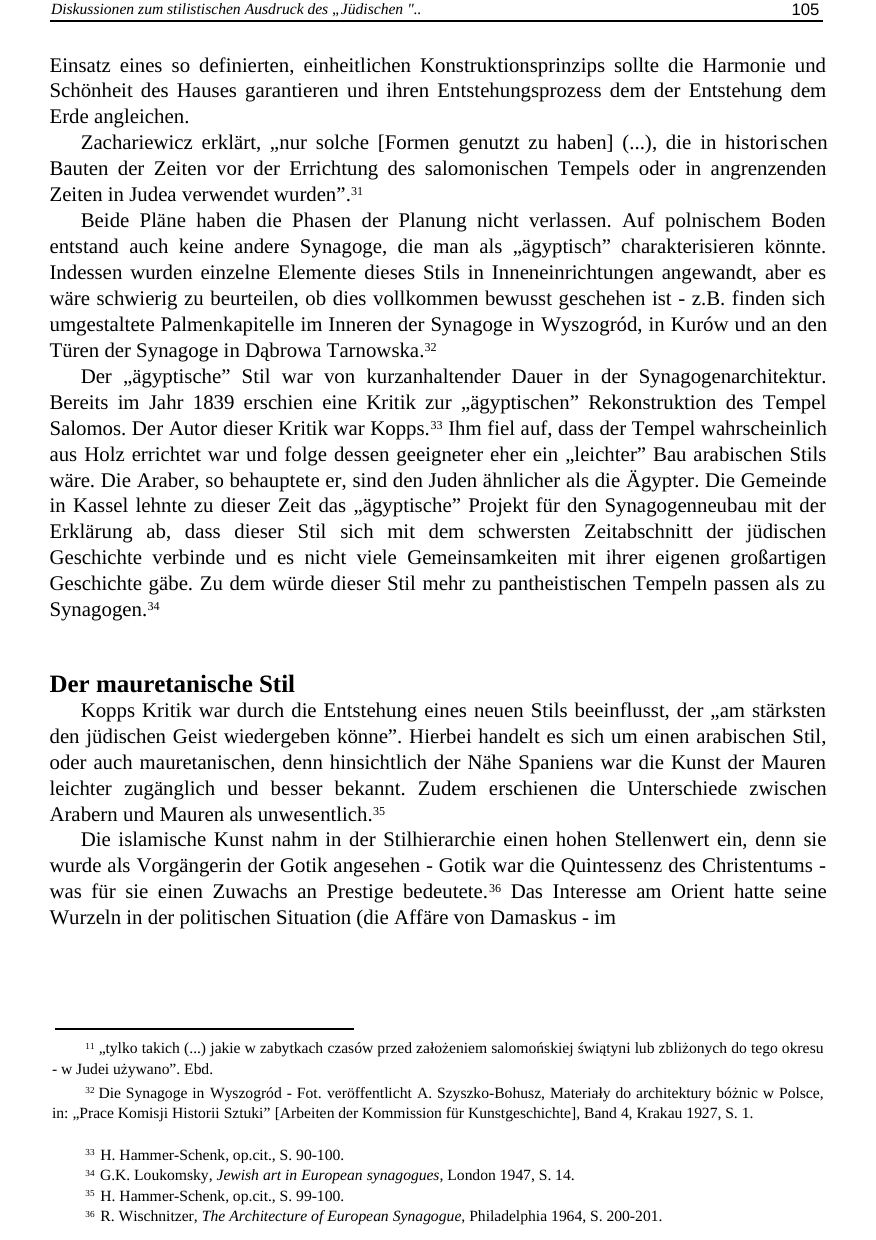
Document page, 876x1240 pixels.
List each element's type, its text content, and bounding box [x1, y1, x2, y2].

text 11 „tylko takich (...) jakie w zabytkach czasów przed założeniem salomońskiej świątyni lub zbliżonych do tego okresu - w Judei używano”. Ebd. [52, 1039, 825, 1077]
text Kopps Kritik war durch die Entstehung eines neuen Stils beeinflusst, der „am stärksten den jüdischen Geist wiedergeben könne”. Hierbei handelt es sich um einen arabischen Stil, oder auch mauretanischen, denn hinsichtlich der Nähe Spaniens war die Kunst der Mauren leichter zugänglich und besser bekannt. Zudem erschienen die Unterschiede zwischen Arabern und Mauren als unwesentlich.35 [49, 698, 827, 826]
text Einsatz eines so definierten, einheitlichen Konstruktionsprinzips sollte die Harmonie und Schönheit des Hauses garantieren und ihren Entstehungsprozess dem der Entstehung dem Erde angleichen. [49, 52, 827, 128]
text Die islamische Kunst nahm in der Stilhierarchie einen hohen Stellenwert ein, denn sie wurde als Vorgängerin der Gotik angesehen - Gotik war die Quintessenz des Christentums - was für sie einen Zuwachs an Prestige bedeutete.36 Das Interesse am Orient hatte seine Wurzeln in der politischen Situation (die Affäre von Damaskus - im [49, 827, 827, 929]
text 36 R. Wischnitzer, The Architecture of European Synagogue, Philadelphia 1964, S. 200-201. [52, 1207, 825, 1225]
text Diskussionen zum stilistischen Ausdruck des „Jüdischen ".. [51, 0, 451, 18]
text Beide Pläne haben die Phasen der Planung nicht verlassen. Auf polnischem Boden entstand auch keine andere Synagoge, die man als „ägyptisch” charakterisieren könnte. Indessen wurden einzelne Elemente dieses Stils in Inneneinrichtungen angewandt, aber es wäre schwierig zu beurteilen, ob dies vollkommen bewusst geschehen ist - z.B. finden sich umgestaltete Palmenkapitelle im Inneren der Synagoge in Wyszogród, in Kurów und an den Türen der Synagoge in Dąbrowa Tarnowska.32 [49, 208, 827, 362]
text 105 [791, 0, 822, 19]
text Der „ägyptische” Stil war von kurzanhaltender Dauer in der Synagogenarchitektur. Bereits im Jahr 1839 erschien eine Kritik zur „ägyptischen” Rekonstruktion des Tempel Salomos. Der Autor dieser Kritik war Kopps.33 Ihm fiel auf, dass der Tempel wahrscheinlich aus Holz errichtet war und folge dessen geeigneter eher ein „leichter” Bau arabischen Stils wäre. Die Araber, so behauptete er, sind den Juden ähnlicher als die Ägypter. Die Gemeinde in Kassel lehnte zu dieser Zeit das „ägyptische” Projekt für den Synagogenneubau mit der Erklärung ab, dass dieser Stil sich mit dem schwersten Zeitabschnitt der jüdischen Geschichte verbinde und es nicht viele Gemeinsamkeiten mit ihrer eigenen großartigen Geschichte gäbe. Zu dem würde dieser Stil mehr zu pantheistischen Tempeln passen als zu Synagogen.34 [49, 364, 827, 621]
subtitle Der mauretanische Stil [49, 669, 827, 698]
text Zachariewicz erklärt, „nur solche [Formen genutzt zu haben] (...), die in histori­schen Bauten der Zeiten vor der Errichtung des salomonischen Tempels oder in angrenzenden Zeiten in Judea verwendet wurden”.31 [49, 130, 827, 206]
text 32 Die Synagoge in Wyszogród - Fot. veröffentlicht A. Szyszko-Bohusz, Materiały do architektury bóżnic w Polsce, in: „Prace Komisji Historii Sztuki” [Arbeiten der Kommission für Kunstgeschichte], Band 4, Krakau 1927, S. 1. [52, 1083, 825, 1122]
text 34 G.K. Loukomsky, Jewish art in European synagogues, London 1947, S. 14. [52, 1166, 825, 1183]
text 35 H. Hammer-Schenk, op.cit., S. 99-100. [52, 1186, 825, 1204]
text 33 H. Hammer-Schenk, op.cit., S. 90-100. [52, 1145, 825, 1163]
